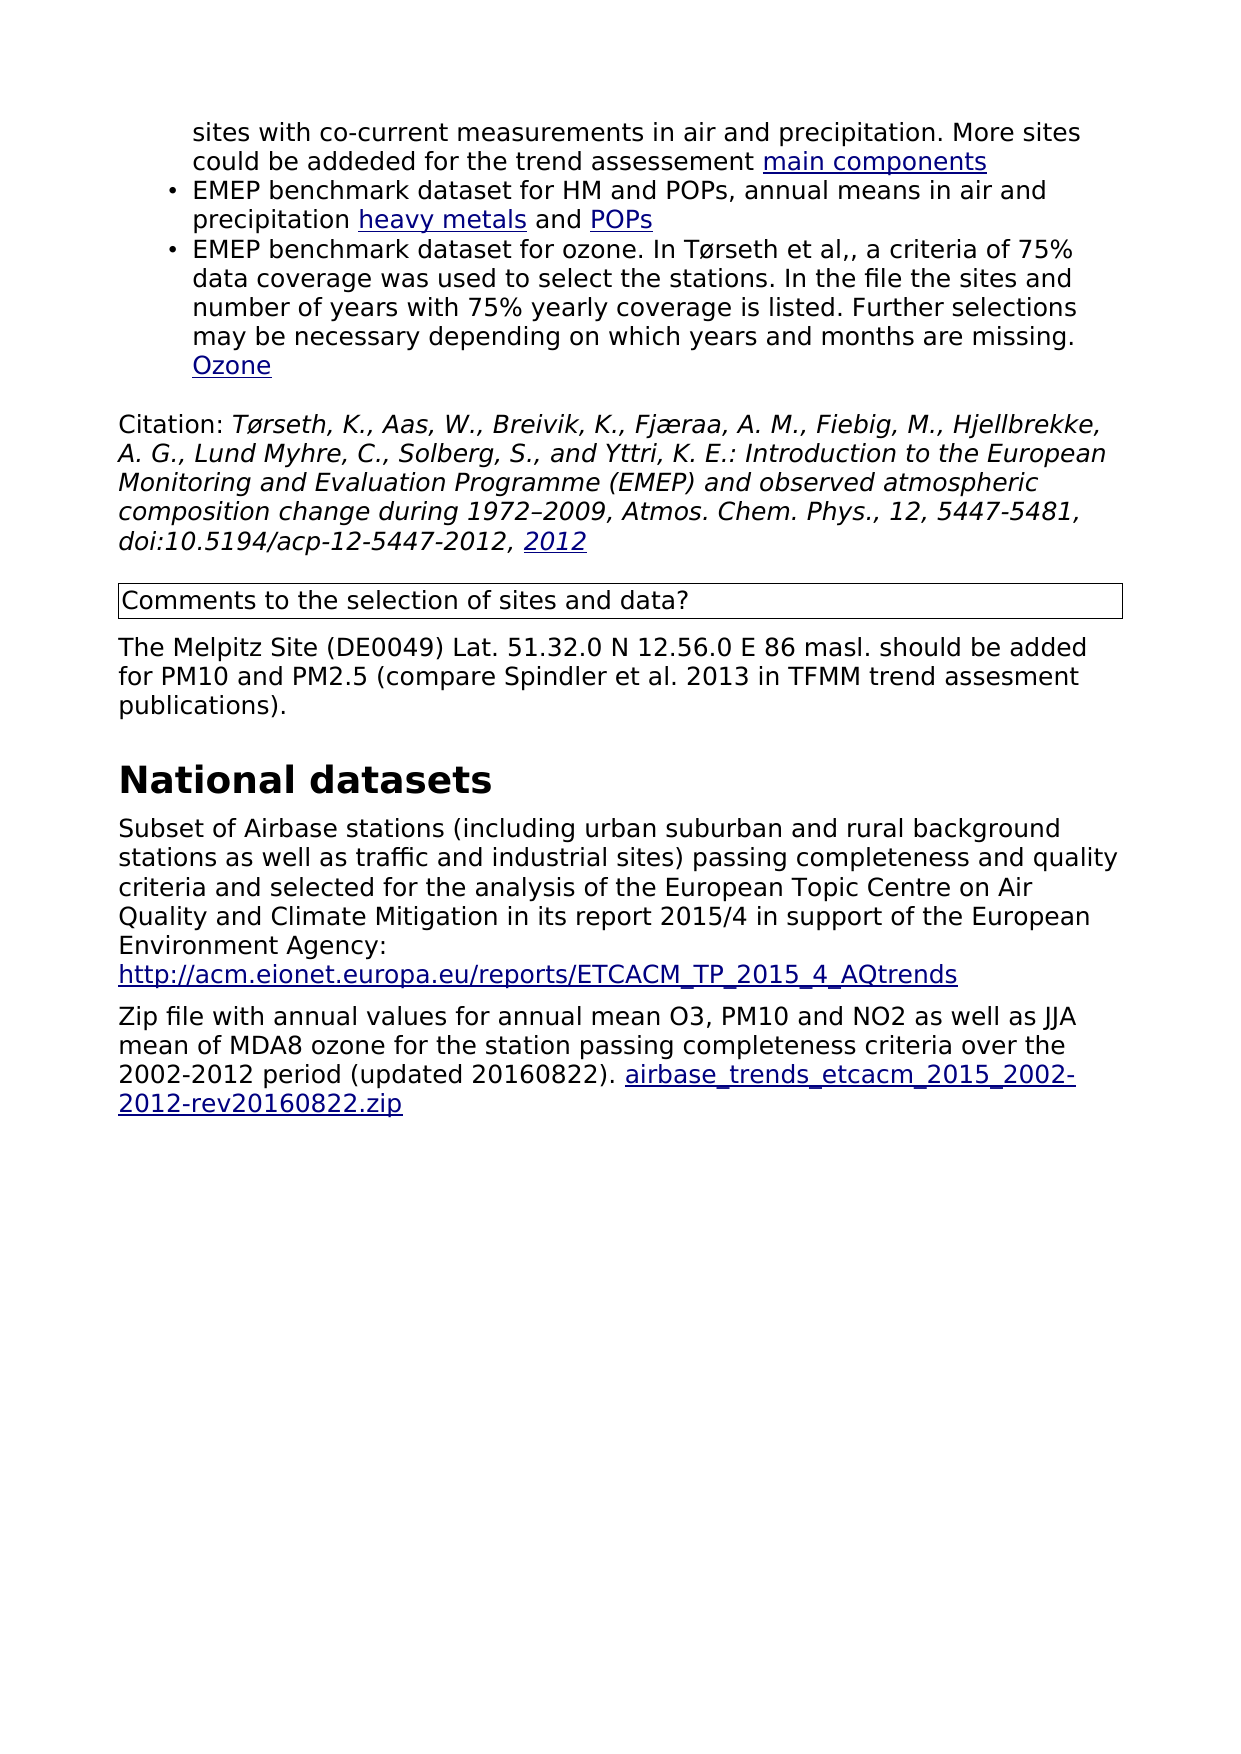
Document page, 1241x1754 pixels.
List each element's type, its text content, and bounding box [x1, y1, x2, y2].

list EMEP benchmark dataset for ozone. In Tørseth et al,, a criteria of 75% data coverage was used to select the stations. In the file the sites and number of years with 75% yearly coverage is listed. Further selections may be necessary depending on which years and months are missing. Ozone [177, 235, 1122, 381]
list EMEP benchmark dataset for HM and POPs, annual means in air and precipitation heavy metals and POPs [177, 176, 1122, 235]
table_header Comments to the selection of sites and data? [119, 584, 1122, 618]
text Citation: Tørseth, K., Aas, W., Breivik, K., Fjæraa, A. M., Fiebig, M., Hjellbrekke, A. G., Lund Myhre, C., Solberg, S., and Yttri, K. E.: Introduction to the European Monitoring and Evaluation Programme (EMEP) and observed atmospheric composition change during 1972–2009, Atmos. Chem. Phys., 12, 5447-5481, doi:10.5194/acp-12-5447-2012, 2012 [118, 410, 1122, 556]
text The Melpitz Site (DE0049) Lat. 51.32.0 N 12.56.0 E 86 masl. should be added for PM10 and PM2.5 (compare Spindler et al. 2013 in TFMM trend assesment publications). [118, 633, 1122, 721]
subtitle National datasets [118, 758, 1122, 802]
text Subset of Airbase stations (including urban suburban and rural background stations as well as traffic and industrial sites) passing completeness and quality criteria and selected for the analysis of the European Topic Centre on Air Quality and Climate Mitigation in its report 2015/4 in support of the European Environment Agency: http://acm.eionet.europa.eu/reports/ETCACM_TP_2015_4_AQtrends [118, 814, 1122, 989]
list sites with co-current measurements in air and precipitation. More sites could be addeded for the trend assessement main components [177, 118, 1122, 176]
text Zip file with annual values for annual mean O3, PM10 and NO2 as well as JJA mean of MDA8 ozone for the station passing completeness criteria over the 2002-2012 period (updated 20160822). airbase_trends_etcacm_2015_2002-2012-rev20160822.zip [118, 1002, 1122, 1118]
